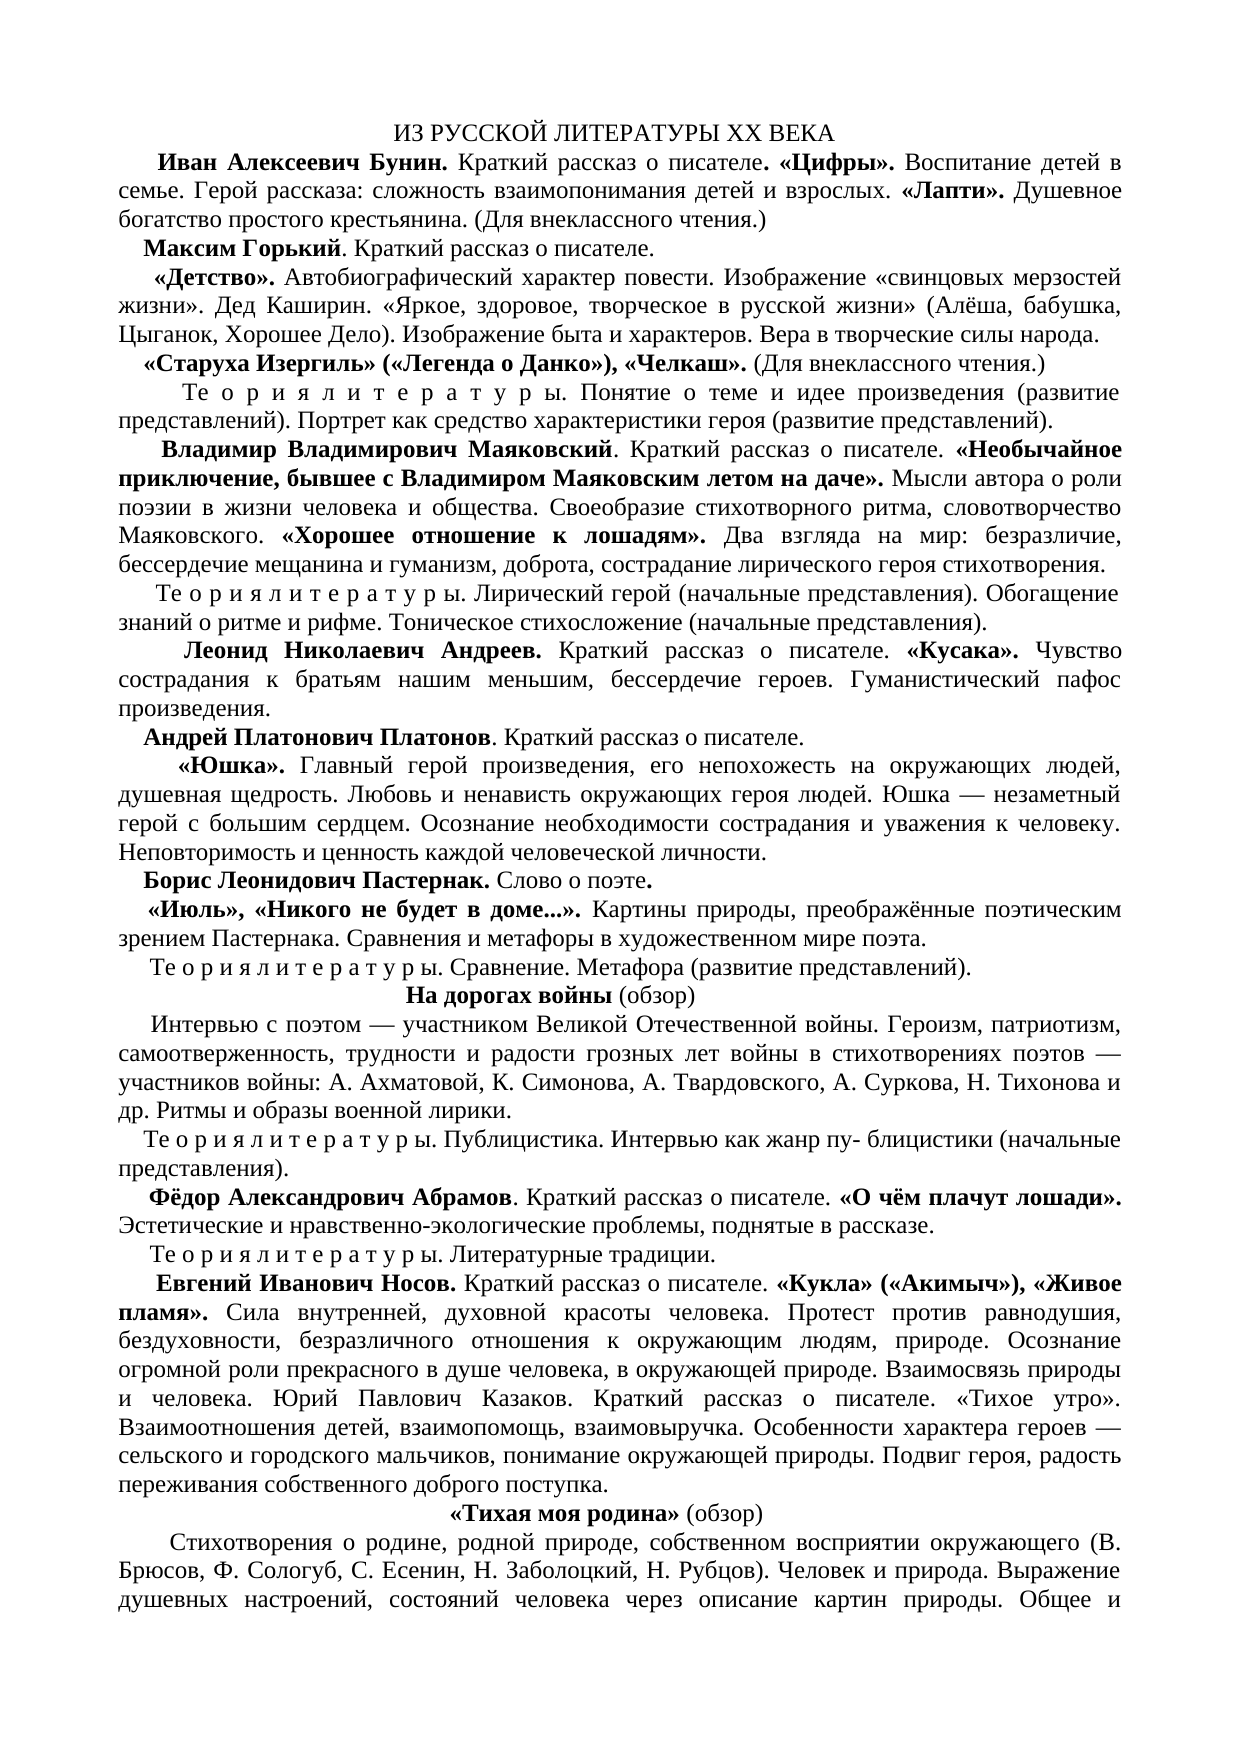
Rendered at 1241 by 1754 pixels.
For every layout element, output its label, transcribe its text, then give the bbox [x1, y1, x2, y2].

text Борис Леонидович Пастернак. Слово о поэте. [118, 866, 1122, 894]
text Интервью с поэтом — участником Великой Отечественной войны. Героизм, патриотизм, самоотверженность, трудности и радости грозных лет войны в стихотворениях поэтов — участников войны: А. Ахматовой, К. Симонова, А. Твардовского, А. Суркова, Н. Тихонова и др. Ритмы и образы военной лирики. [118, 1009, 1122, 1124]
text Те о р и я л и т е р а т у р ы. Лирический герой (начальные представления). Обогащение знаний о ритме и рифме. Тоническое стихосложение (начальные представления). [118, 578, 1122, 636]
text Максим Горький. Краткий рассказ о писателе. [118, 233, 1122, 262]
text Те о р и я л и т е р а т у р ы. Публицистика. Интервью как жанр пу- блицистики (начальные представления). [118, 1124, 1122, 1182]
text На дорогах войны (обзор) [118, 981, 1122, 1009]
text Те о р и я л и т е р а т у р ы. Сравнение. Метафора (развитие представлений). [118, 952, 1122, 981]
text Те о р и я л и т е р а т у р ы. Понятие о теме и идее произведения (развитие представлений). Портрет как средство характеристики героя (развитие представлений). [118, 377, 1122, 434]
text «Старуха Изергиль» («Легенда о Данко»), «Челкаш». (Для внеклассного чтения.) [118, 348, 1122, 377]
text «Юшка». Главный герой произведения, его непохожесть на окружающих людей, душевная щедрость. Любовь и ненависть окружающих героя людей. Юшка — незаметный герой с большим сердцем. Осознание необходимости сострадания и уважения к человеку. Неповторимость и ценность каждой человеческой личности. [118, 751, 1122, 866]
text «Детство». Автобиографический характер повести. Изображение «свинцовых мерзостей жизни». Дед Каширин. «Яркое, здоровое, творческое в русской жизни» (Алёша, бабушка, Цыганок, Хорошее Дело). Изображение быта и характеров. Вера в творческие силы народа. [118, 262, 1122, 348]
text Андрей Платонович Платонов. Краткий рассказ о писателе. [118, 722, 1122, 751]
text Леонид Николаевич Андреев. Краткий рассказ о писателе. «Кусака». Чувство сострадания к братьям нашим меньшим, бессердечие героев. Гуманистический пафос произведения. [118, 636, 1122, 722]
text Евгений Иванович Носов. Краткий рассказ о писателе. «Кукла» («Акимыч»), «Живое пламя». Сила внутренней, духовной красоты человека. Протест против равнодушия, бездуховности, безразличного отношения к окружающим людям, природе. Осознание огромной роли прекрасного в душе человека, в окружающей природе. Взаимосвязь природы и человека. Юрий Павлович Казаков. Краткий рассказ о писателе. «Тихое утро». Взаимоотношения детей, взаимопомощь, взаимовыручка. Особенности характера героев — сельского и городского мальчиков, понимание окружающей природы. Подвиг героя, радость переживания собственного доброго поступка. [118, 1268, 1122, 1498]
text «Тихая моя родина» (обзор) [118, 1498, 1122, 1527]
text Иван Алексеевич Бунин. Краткий рассказ о писателе. «Цифры». Воспитание детей в семье. Герой рассказа: сложность взаимопонимания детей и взрослых. «Лапти». Душевное богатство простого крестьянина. (Для внеклассного чтения.) [118, 147, 1122, 233]
text Те о р и я л и т е р а т у р ы. Литературные традиции. [118, 1239, 1122, 1268]
text «Июль», «Никого не будет в доме...». Картины природы, преображённые поэтическим зрением Пастернака. Сравнения и метафоры в художественном мире поэта. [118, 894, 1122, 952]
text Стихотворения о родине, родной природе, собственном восприятии окружающего (В. Брюсов, Ф. Сологуб, С. Есенин, Н. Заболоцкий, Н. Рубцов). Человек и природа. Выражение душевных настроений, состояний человека через описание картин природы. Общее и [118, 1527, 1122, 1613]
text Владимир Владимирович Маяковский. Краткий рассказ о писателе. «Необычайное приключение, бывшее с Владимиром Маяковским летом на даче». Мысли автора о роли поэзии в жизни человека и общества. Своеобразие стихотворного ритма, словотворчество Маяковского. «Хорошее отношение к лошадям». Два взгляда на мир: безразличие, бессердечие мещанина и гуманизм, доброта, сострадание лирического героя стихотворения. [118, 434, 1122, 578]
text Фёдор Александрович Абрамов. Краткий рассказ о писателе. «О чём плачут лошади». Эстетические и нравственно-экологические проблемы, поднятые в рассказе. [118, 1182, 1122, 1239]
text ИЗ РУССКОЙ ЛИТЕРАТУРЫ XX ВЕКА [118, 118, 1122, 147]
